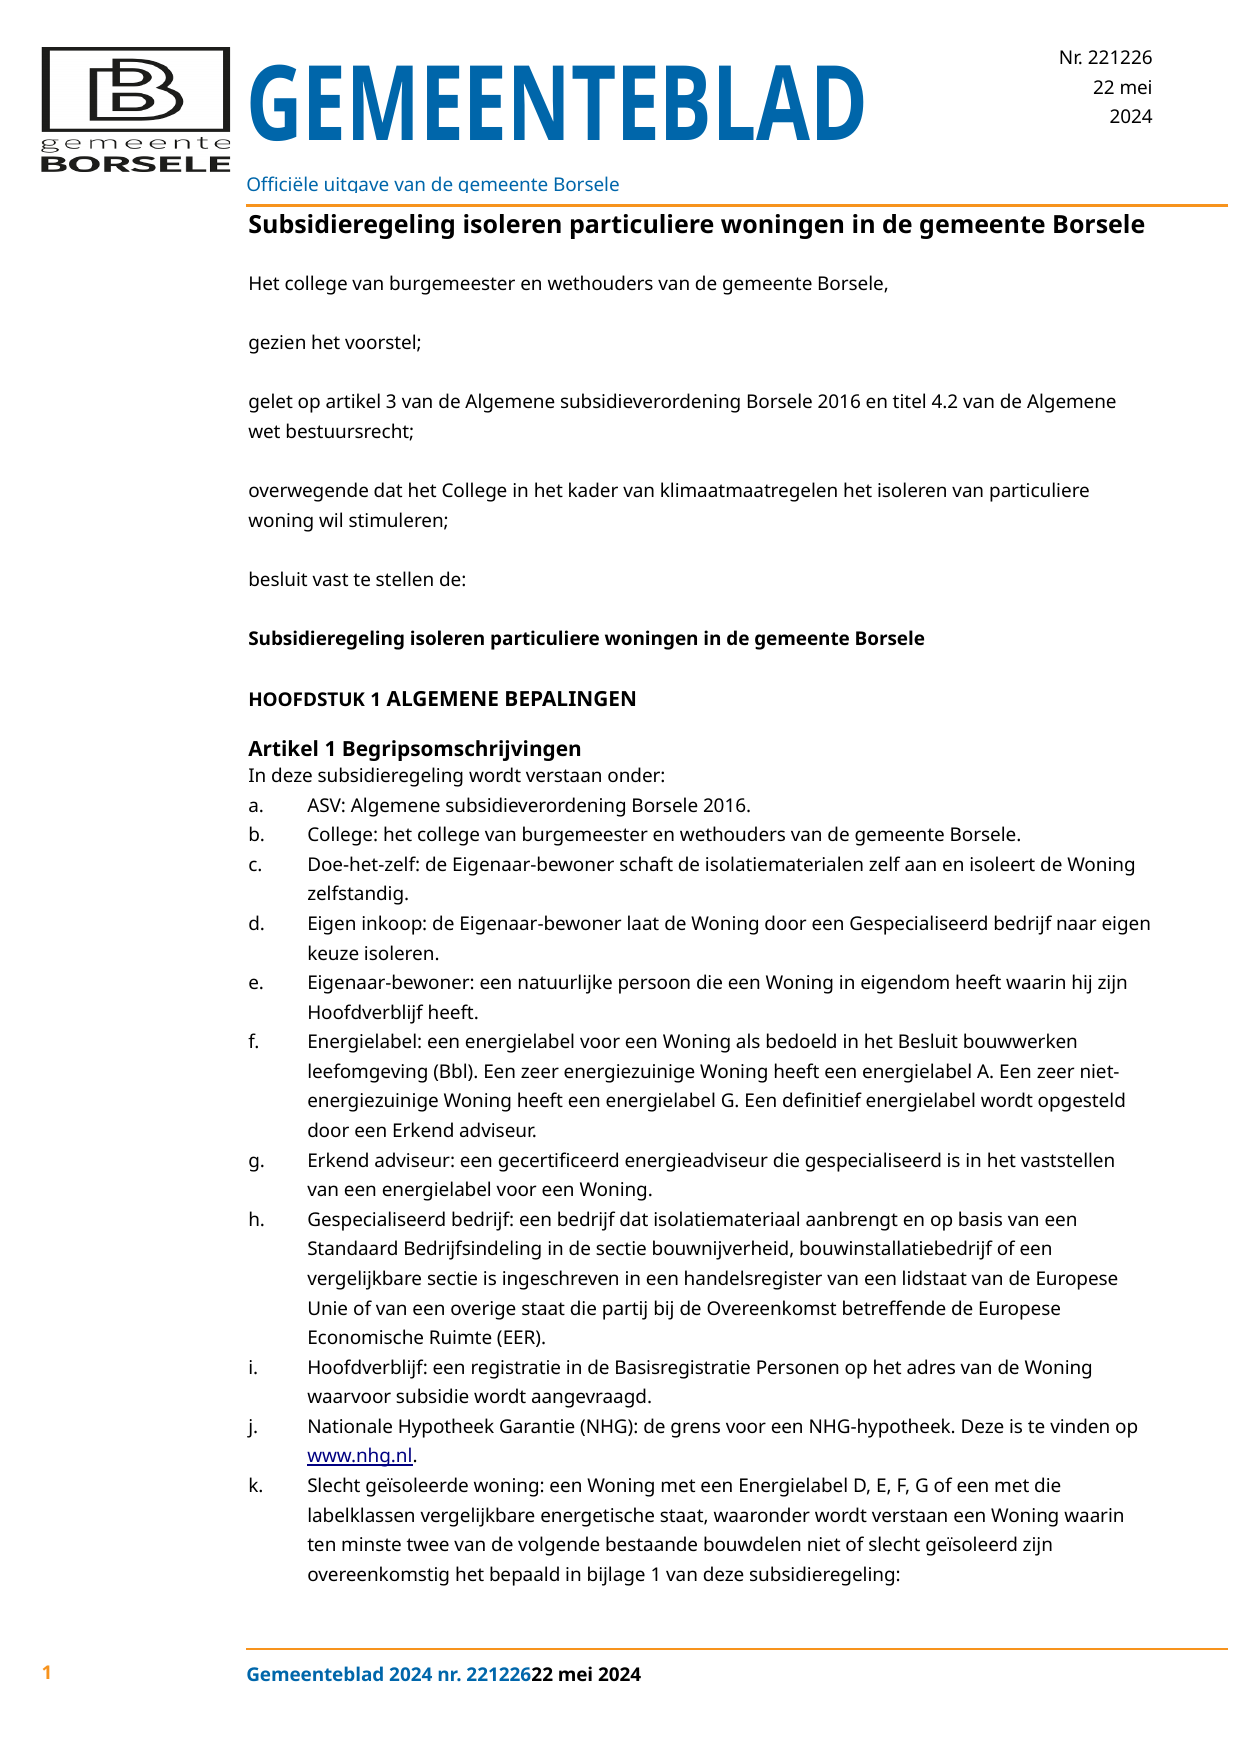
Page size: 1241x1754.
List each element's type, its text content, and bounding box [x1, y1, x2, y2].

picture [41, 47, 231, 172]
list Eigenaar-bewoner: een natuurlijke persoon die een Woning in eigendom heeft waarin hij zijn Hoofdverblijf heeft. [248, 969, 1152, 1024]
list Energielabel: een energielabel voor een Woning als bedoeld in het Besluit bouwwerken leefomgeving (Bbl). Een zeer energiezuinige Woning heeft een energielabel A. Een zeer niet-energiezuinige Woning heeft een energielabel G. Een definitief energielabel wordt opgesteld door een Erkend adviseur. [248, 1028, 1152, 1143]
list Hoofdverblijf: een registratie in de Basisregistratie Personen op het adres van de Woning waarvoor subsidie wordt aangevraagd. [248, 1354, 1152, 1409]
text HOOFDSTUK 1 ALGEMENE BEPALINGEN [248, 684, 1152, 713]
text Het college van burgemeester en wethouders van de gemeente Borsele, [248, 270, 1152, 296]
list College: het college van burgemeester en wethouders van de gemeente Borsele. [248, 821, 1152, 847]
list Nationale Hypotheek Garantie (NHG): de grens voor een NHG-hypotheek. Deze is te vinden op www.nhg.nl. [248, 1413, 1152, 1468]
text In deze subsidieregeling wordt verstaan onder: [248, 762, 1152, 788]
text Subsidieregeling isoleren particuliere woningen in de gemeente Borsele [248, 625, 1152, 651]
list ASV: Algemene subsidieverordening Borsele 2016. [248, 792, 1152, 817]
list Erkend adviseur: een gecertificeerd energieadviseur die gespecialiseerd is in het vaststellen van een energielabel voor een Woning. [248, 1147, 1152, 1202]
text gelet op artikel 3 van de Algemene subsidieverordening Borsele 2016 en titel 4.2 van de Algemene wet bestuursrecht; [248, 389, 1152, 444]
list Slecht geïsoleerde woning: een Woning met een Energielabel D, E, F, G of een met die labelklassen vergelijkbare energetische staat, waaronder wordt verstaan een Woning waarin ten minste twee van de volgende bestaande bouwdelen niet of slecht geïsoleerd zijn overeenkomstig het bepaald in bijlage 1 van deze subsidieregeling: [248, 1472, 1152, 1587]
text gezien het voorstel; [248, 329, 1152, 355]
text Subsidieregeling isoleren particuliere woningen in de gemeente Borsele [248, 207, 1152, 241]
text Artikel 1 Begripsomschrijvingen [248, 734, 1152, 762]
text besluit vast te stellen de: [248, 566, 1152, 592]
list Doe-het-zelf: de Eigenaar-bewoner schaft de isolatiematerialen zelf aan en isoleert de Woning zelfstandig. [248, 851, 1152, 906]
text overwegende dat het College in het kader van klimaatmaatregelen het isoleren van particuliere woning wil stimuleren; [248, 477, 1152, 533]
list Eigen inkoop: de Eigenaar-bewoner laat de Woning door een Gespecialiseerd bedrijf naar eigen keuze isoleren. [248, 910, 1152, 965]
list Gespecialiseerd bedrijf: een bedrijf dat isolatiemateriaal aanbrengt en op basis van een Standaard Bedrijfsindeling in de sectie bouwnijverheid, bouwinstallatiebedrijf of een vergelijkbare sectie is ingeschreven in een handelsregister van een lidstaat van de Europese Unie of van een overige staat die partij bij de Overeenkomst betreffende de Europese Economische Ruimte (EER). [248, 1206, 1152, 1350]
